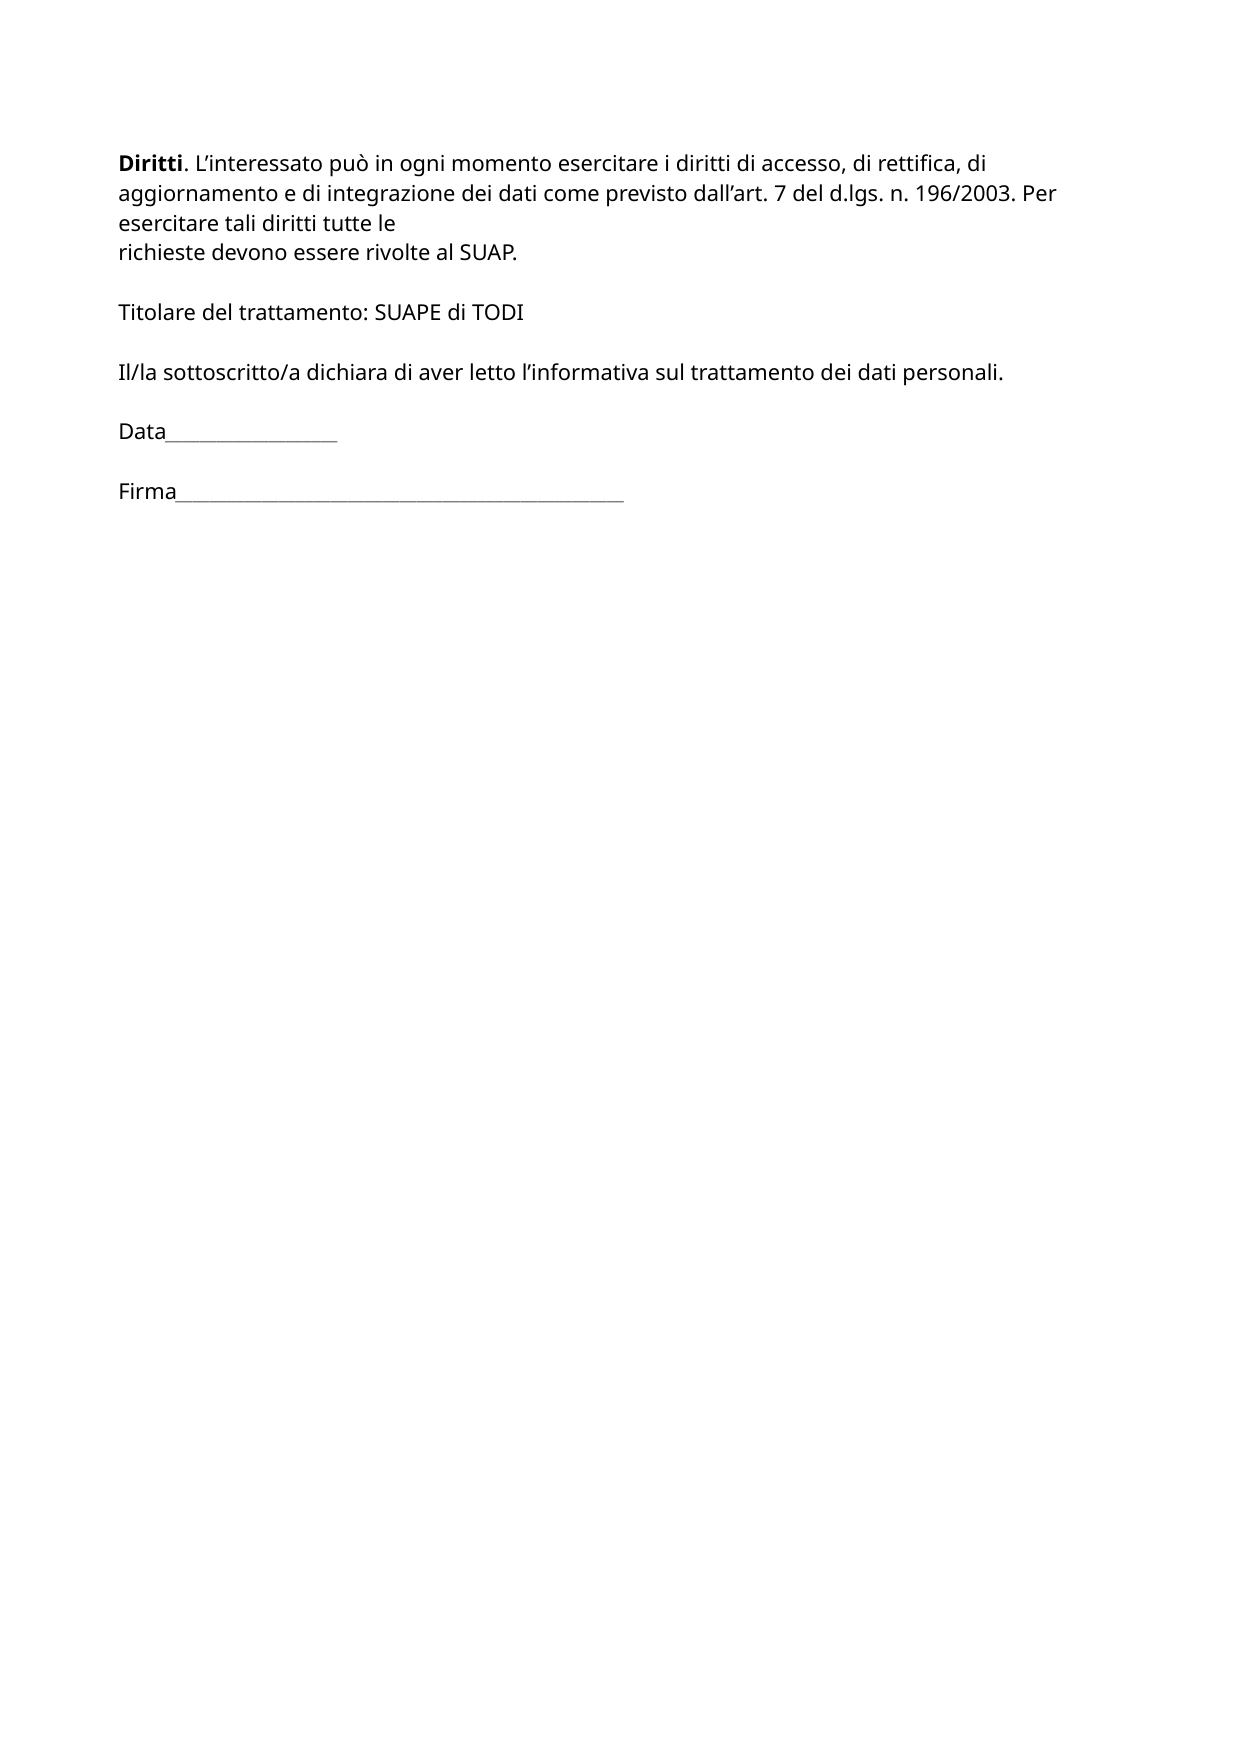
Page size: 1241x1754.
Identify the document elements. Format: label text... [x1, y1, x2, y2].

text Titolare del trattamento: SUAPE di TODI [118, 297, 1122, 356]
text Data____________________ [118, 416, 1122, 446]
text Il/la sottoscritto/a dichiara di aver letto l’informativa sul trattamento dei dati personali. [118, 356, 1122, 386]
text richieste devono essere rivolte al SUAP. [118, 237, 1122, 267]
text Diritti. L’interessato può in ogni momento esercitare i diritti di accesso, di rettifica, di aggiornamento e di integrazione dei dati come previsto dall’art. 7 del d.lgs. n. 196/2003. Per esercitare tali diritti tutte le [118, 148, 1122, 237]
text Firma____________________________________________________ [118, 476, 1122, 505]
